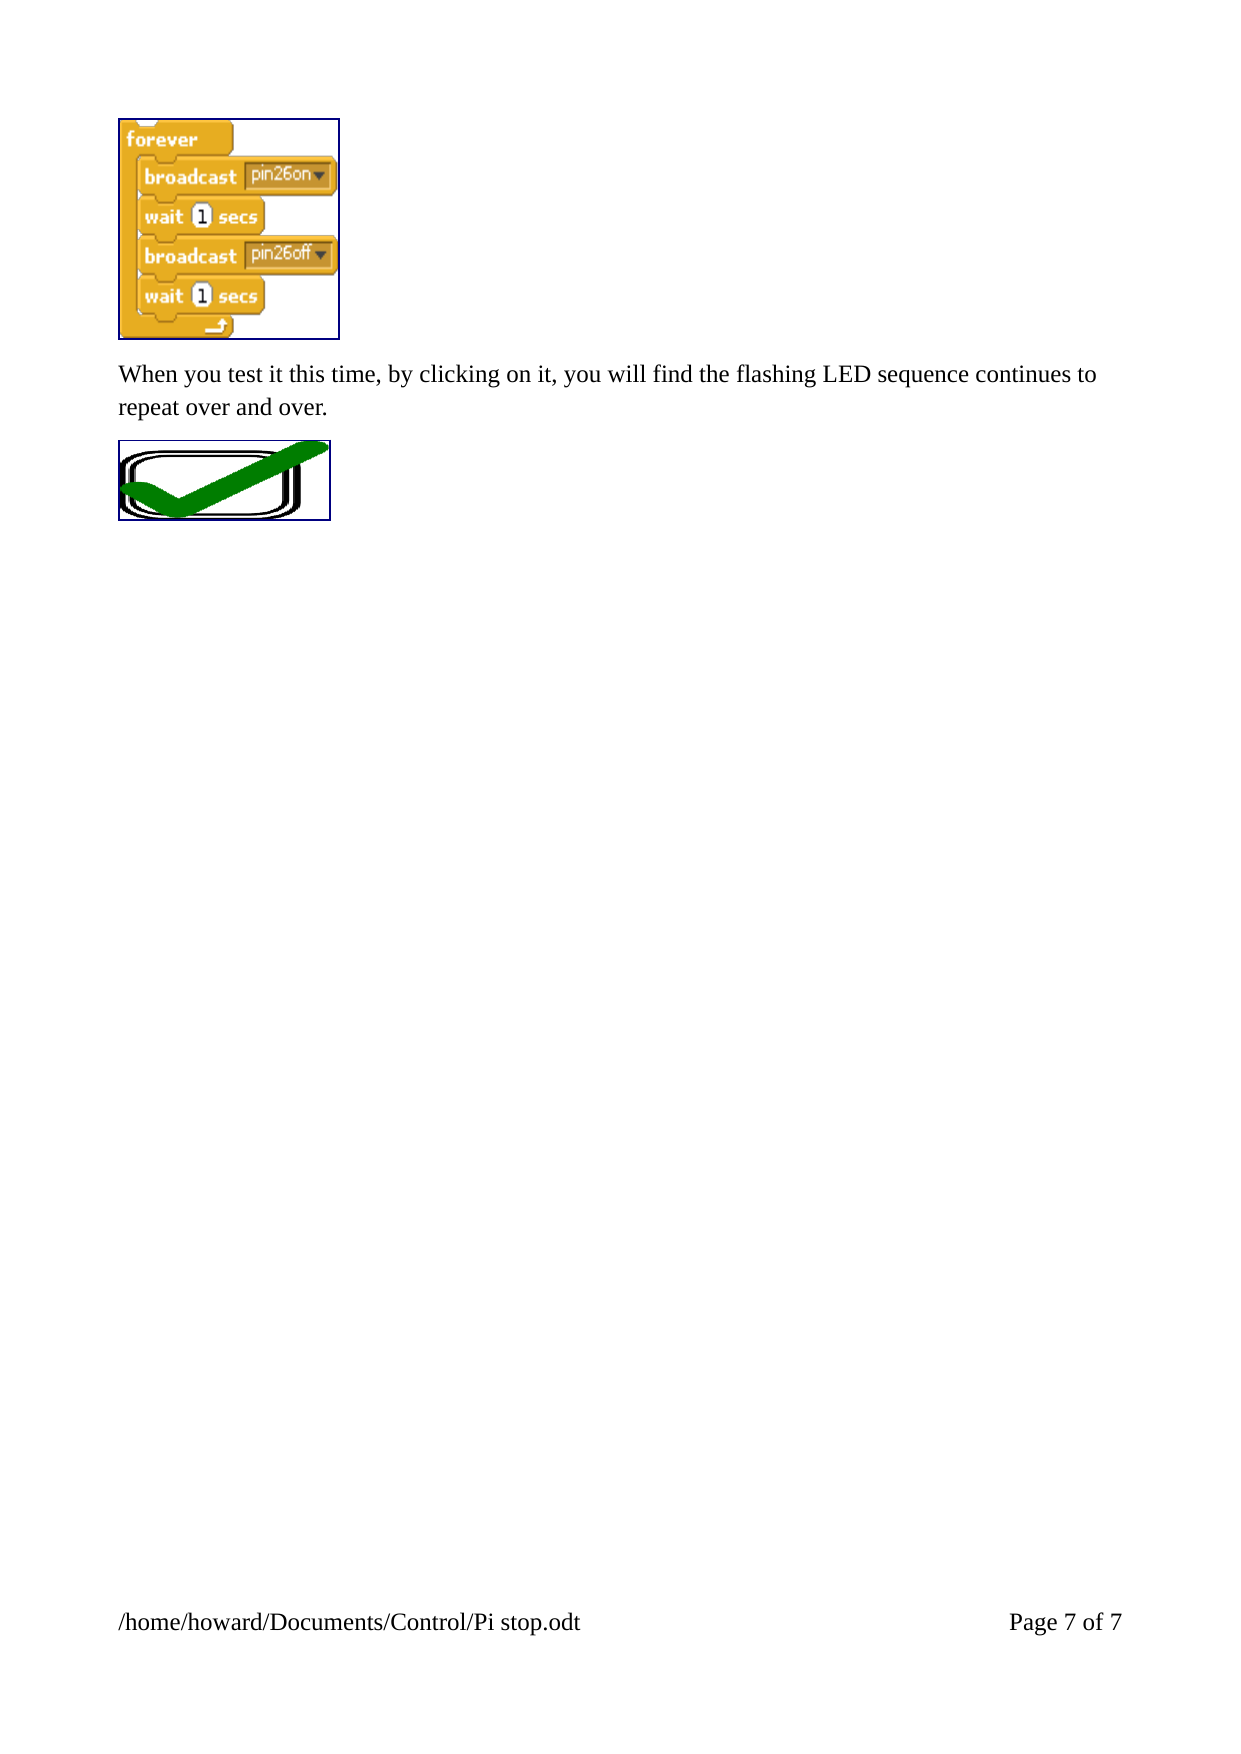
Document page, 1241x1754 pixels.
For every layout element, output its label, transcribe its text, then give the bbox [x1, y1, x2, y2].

text When you test it this time, by clicking on it, you will find the flashing LED sequence continues to repeat over and over. [118, 359, 1122, 421]
picture [120, 120, 338, 338]
picture [120, 441, 329, 519]
